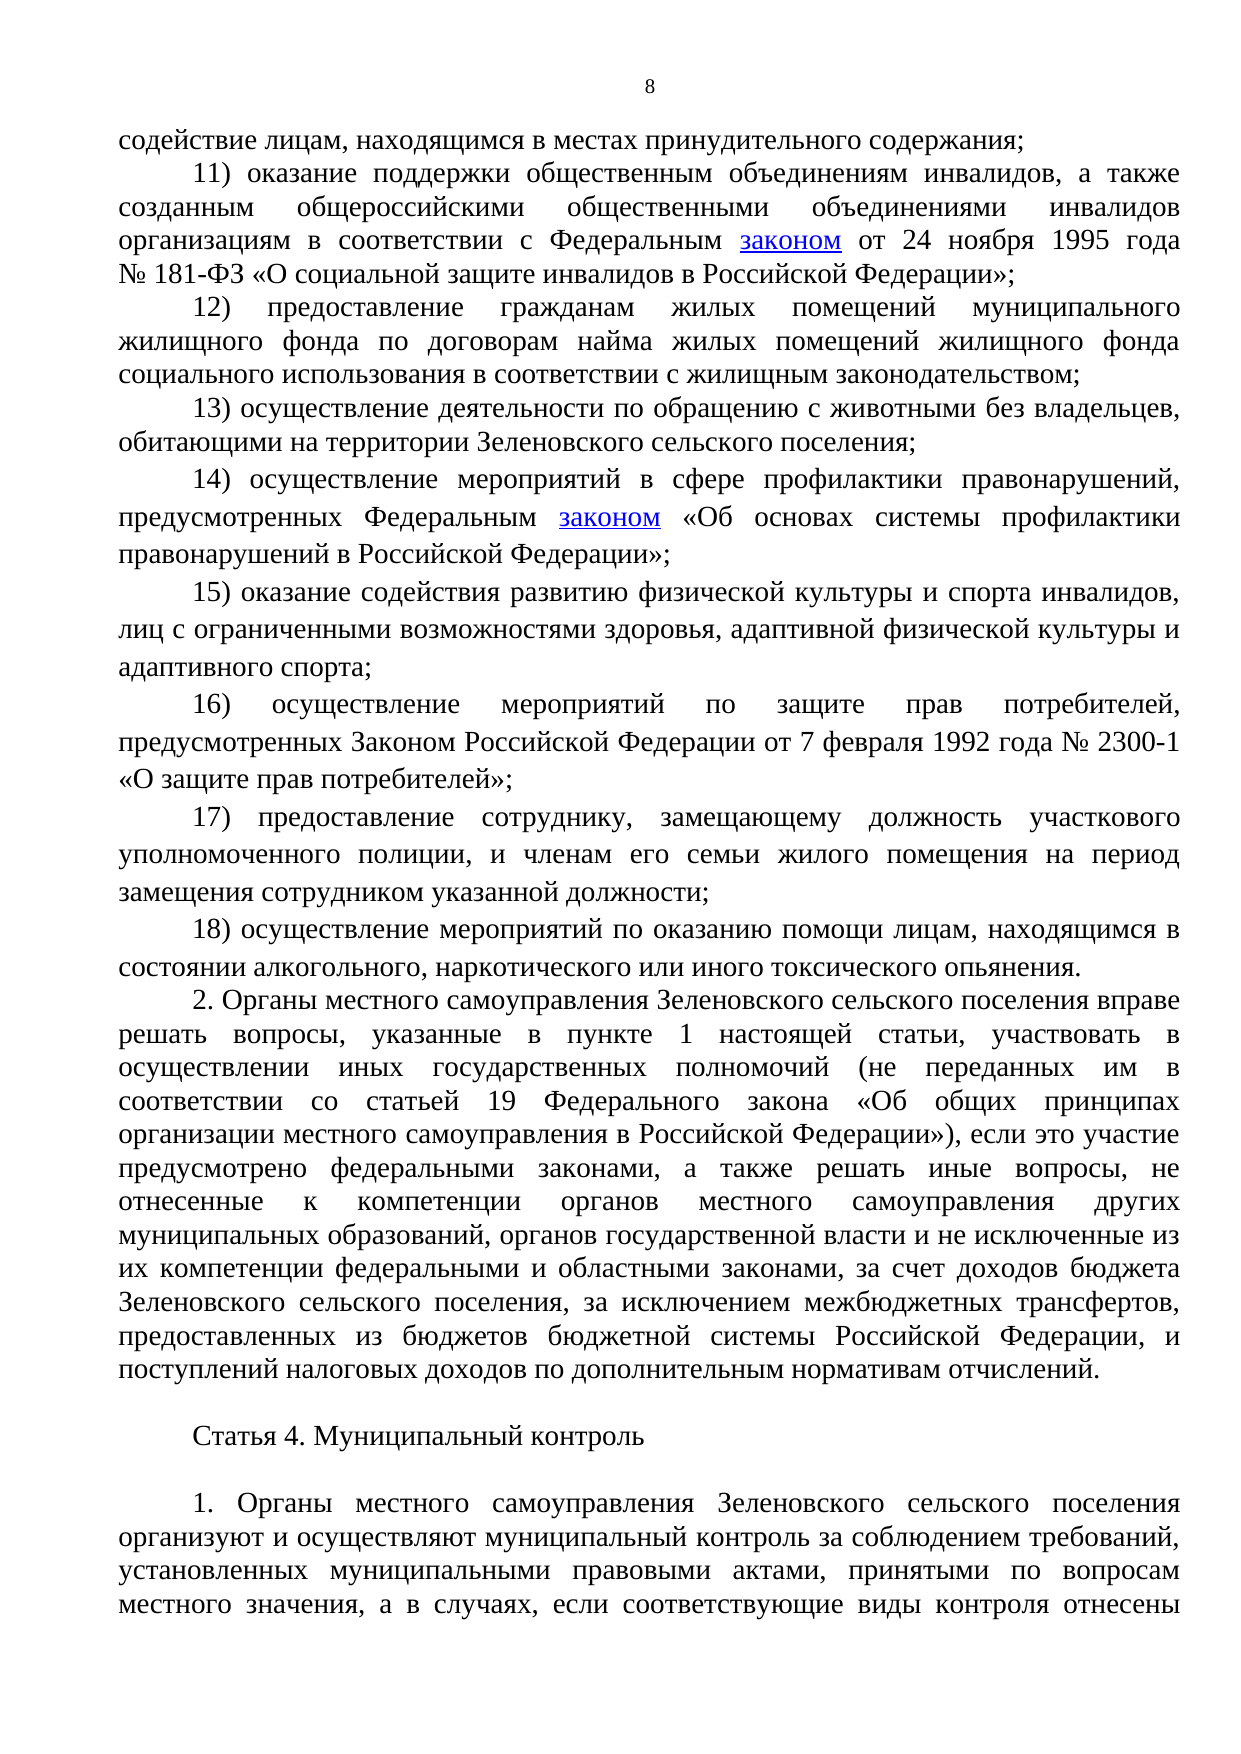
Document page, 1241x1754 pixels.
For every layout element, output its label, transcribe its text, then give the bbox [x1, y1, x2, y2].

text 2. Органы местного самоуправления Зеленовского сельского поселения вправе решать вопросы, указанные в пункте 1 настоящей статьи, участвовать в осуществлении иных государственных полномочий (не переданных им в соответствии со статьей 19 Федерального закона «Об общих принципах организации местного самоуправления в Российской Федерации»), если это участие предусмотрено федеральными законами, а также решать иные вопросы, не отнесенные к компетенции органов местного самоуправления других муниципальных образований, органов государственной власти и не исключенные из их компетенции федеральными и областными законами, за счет доходов бюджета Зеленовского сельского поселения, за исключением межбюджетных трансфертов, предоставленных из бюджетов бюджетной системы Российской Федерации, и поступлений налоговых доходов по дополнительным нормативам отчислений. [118, 982, 1181, 1385]
text 11) оказание поддержки общественным объединениям инвалидов, а также созданным общероссийскими общественными объединениями инвалидов организациям в соответствии с Федеральным законом от 24 ноября 1995 года № 181-ФЗ «О социальной защите инвалидов в Российской Федерации»; [118, 155, 1181, 289]
text 13) осуществление деятельности по обращению с животными без владельцев, обитающими на территории Зеленовского сельского поселения; [118, 390, 1181, 457]
text 15) оказание содействия развитию физической культуры и спорта инвалидов, лиц с ограниченными возможностями здоровья, адаптивной физической культуры и адаптивного спорта; [118, 570, 1181, 682]
text 14) осуществление мероприятий в сфере профилактики правонарушений, предусмотренных Федеральным законом «Об основах системы профилактики правонарушений в Российской Федерации»; [118, 457, 1181, 570]
text 17) предоставление сотруднику, замещающему должность участкового уполномоченного полиции, и членам его семьи жилого помещения на период замещения сотрудником указанной должности; [118, 795, 1181, 907]
text 18) осуществление мероприятий по оказанию помощи лицам, находящимся в состоянии алкогольного, наркотического или иного токсического опьянения. [118, 907, 1181, 982]
text 12) предоставление гражданам жилых помещений муниципального жилищного фонда по договорам найма жилых помещений жилищного фонда социального использования в соответствии с жилищным законодательством; [118, 289, 1181, 390]
text Статья 4. Муниципальный контроль [118, 1418, 1181, 1452]
text 16) осуществление мероприятий по защите прав потребителей, предусмотренных Законом Российской Федерации от 7 февраля 1992 года № 2300-1 «О защите прав потребителей»; [118, 682, 1181, 795]
text содействие лицам, находящимся в местах принудительного содержания; [118, 122, 1181, 155]
text 1. Органы местного самоуправления Зеленовского сельского поселения организуют и осуществляют муниципальный контроль за соблюдением требований, установленных муниципальными правовыми актами, принятыми по вопросам местного значения, а в случаях, если соответствующие виды контроля отнесены [118, 1485, 1181, 1619]
